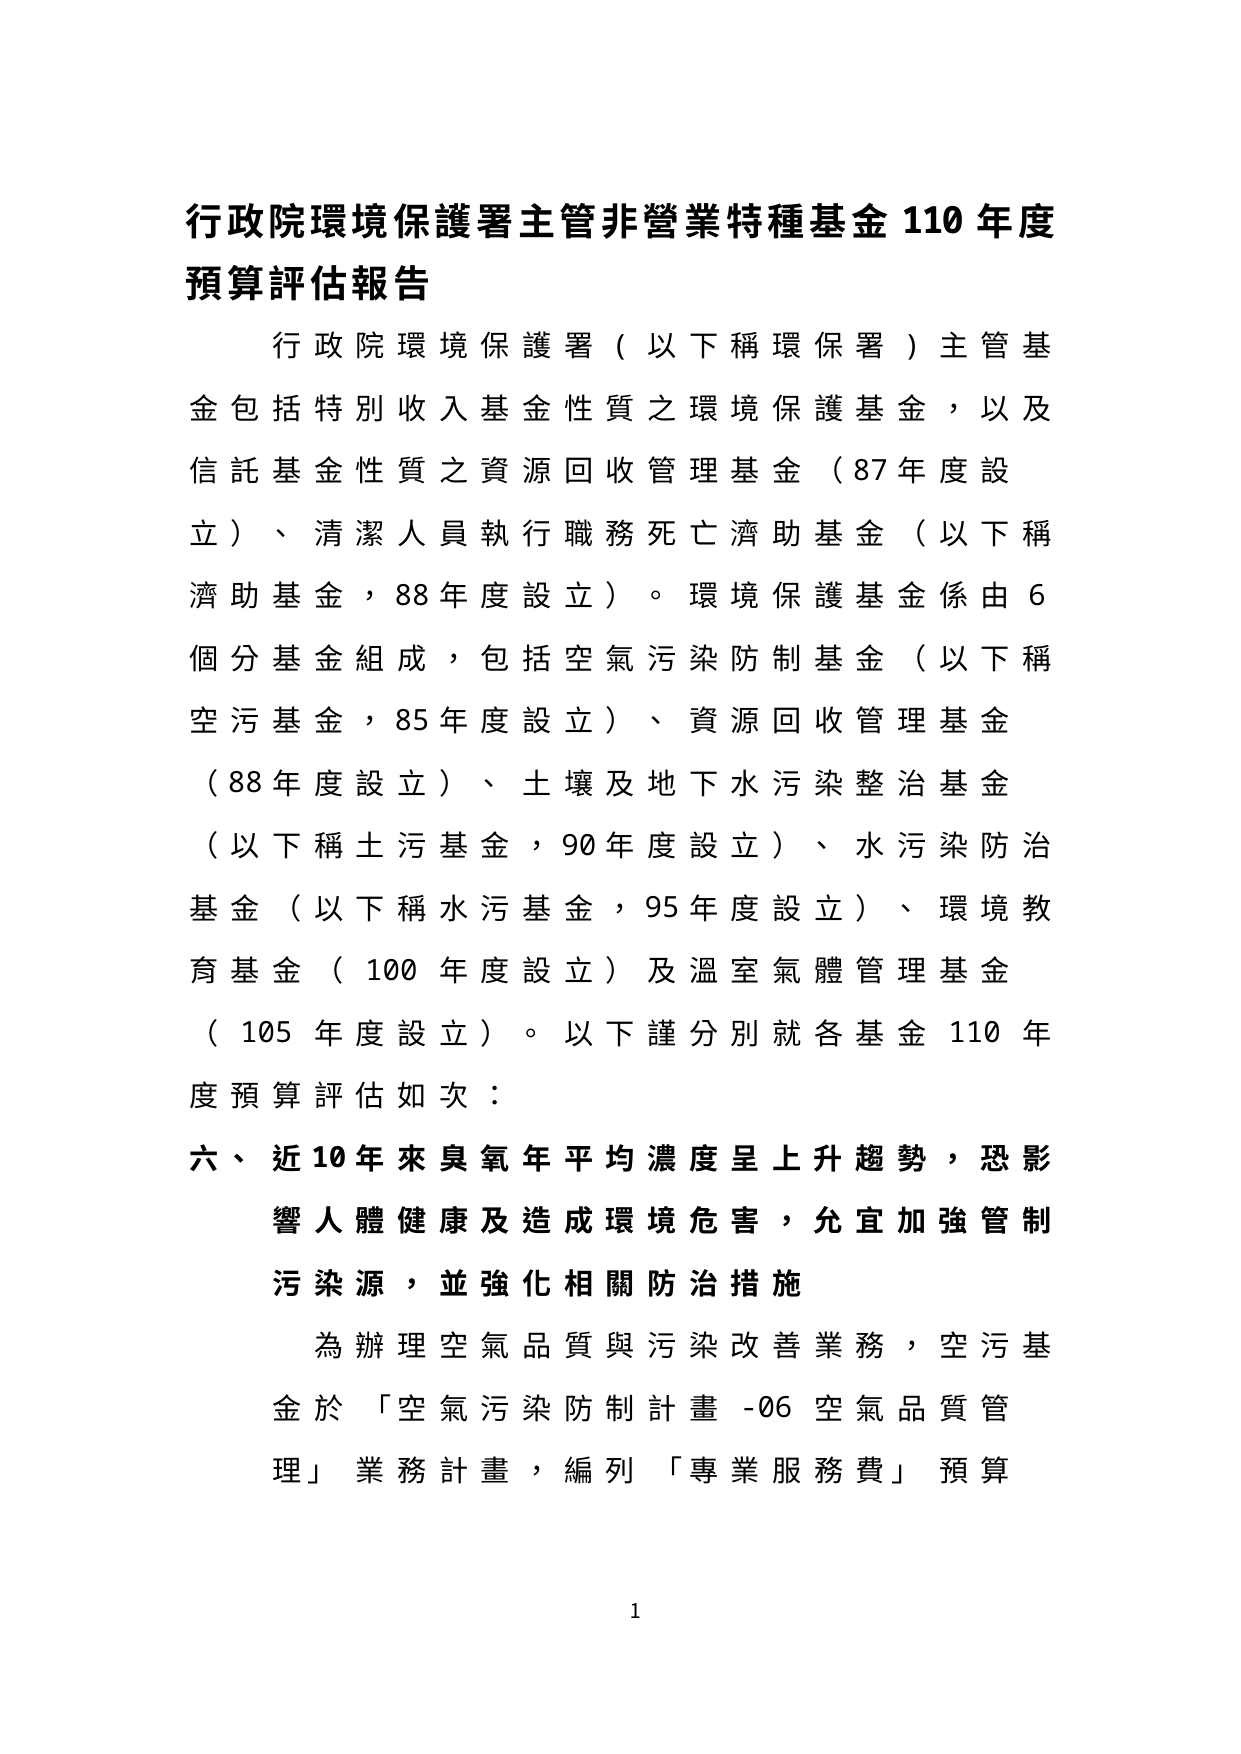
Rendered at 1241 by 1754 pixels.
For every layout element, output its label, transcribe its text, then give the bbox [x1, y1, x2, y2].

text 行政院環境保護署(以下稱環保署)主管基金包括特別收入基金性質之環境保護基金，以及信託基金性質之資源回收管理基金（87年度設立）、清潔人員執行職務死亡濟助基金（以下稱濟助基金，88年度設立）。環境保護基金係由6個分基金組成，包括空氣污染防制基金（以下稱空污基金，85年度設立）、資源回收管理基金（88年度設立）、土壤及地下水污染整治基金（以下稱土污基金，90年度設立）、水污染防治基金（以下稱水污基金，95年度設立）、環境教育基金（100年度設立）及溫室氣體管理基金（105年度設立）。以下謹分別就各基金110年度預算評估如次： [183, 302, 1058, 1115]
text 為辦理空氣品質與污染改善業務，空污基金於「空氣污染防制計畫-06空氣品質管理」業務計畫，編列「專業服務費」預算1,000萬元，用以辦理細懸浮微粒(PM2.5)及臭氧(O3)等空氣污染物成因與綜合管制計畫。按臭氧係一種由氮氧化物、反應性碳氫化合物及日光照射後所產生之二次污染物，具強氧化力，對呼吸系統，包括鼻、咽喉及氣管黏膜具刺激性，能引起咳嗽、胸口疼痛、咽喉及眼睛刺痛、氣喘、頭痛、疲倦，嚴重者可能損害肺部正常功能，及導致呼吸系統發炎，對小孩、老人、病人或戶外運動者有較大影響，另對於植物，包括農作物亦有不良影響。 [242, 1302, 1058, 1490]
text 行政院環境保護署主管非營業特種基金110年度預算評估報告 [183, 177, 1058, 302]
text 六、近10年來臭氧年平均濃度呈上升趨勢，恐影響人體健康及造成環境危害，允宜加強管制污染源，並強化相關防治措施 [183, 1115, 1058, 1302]
